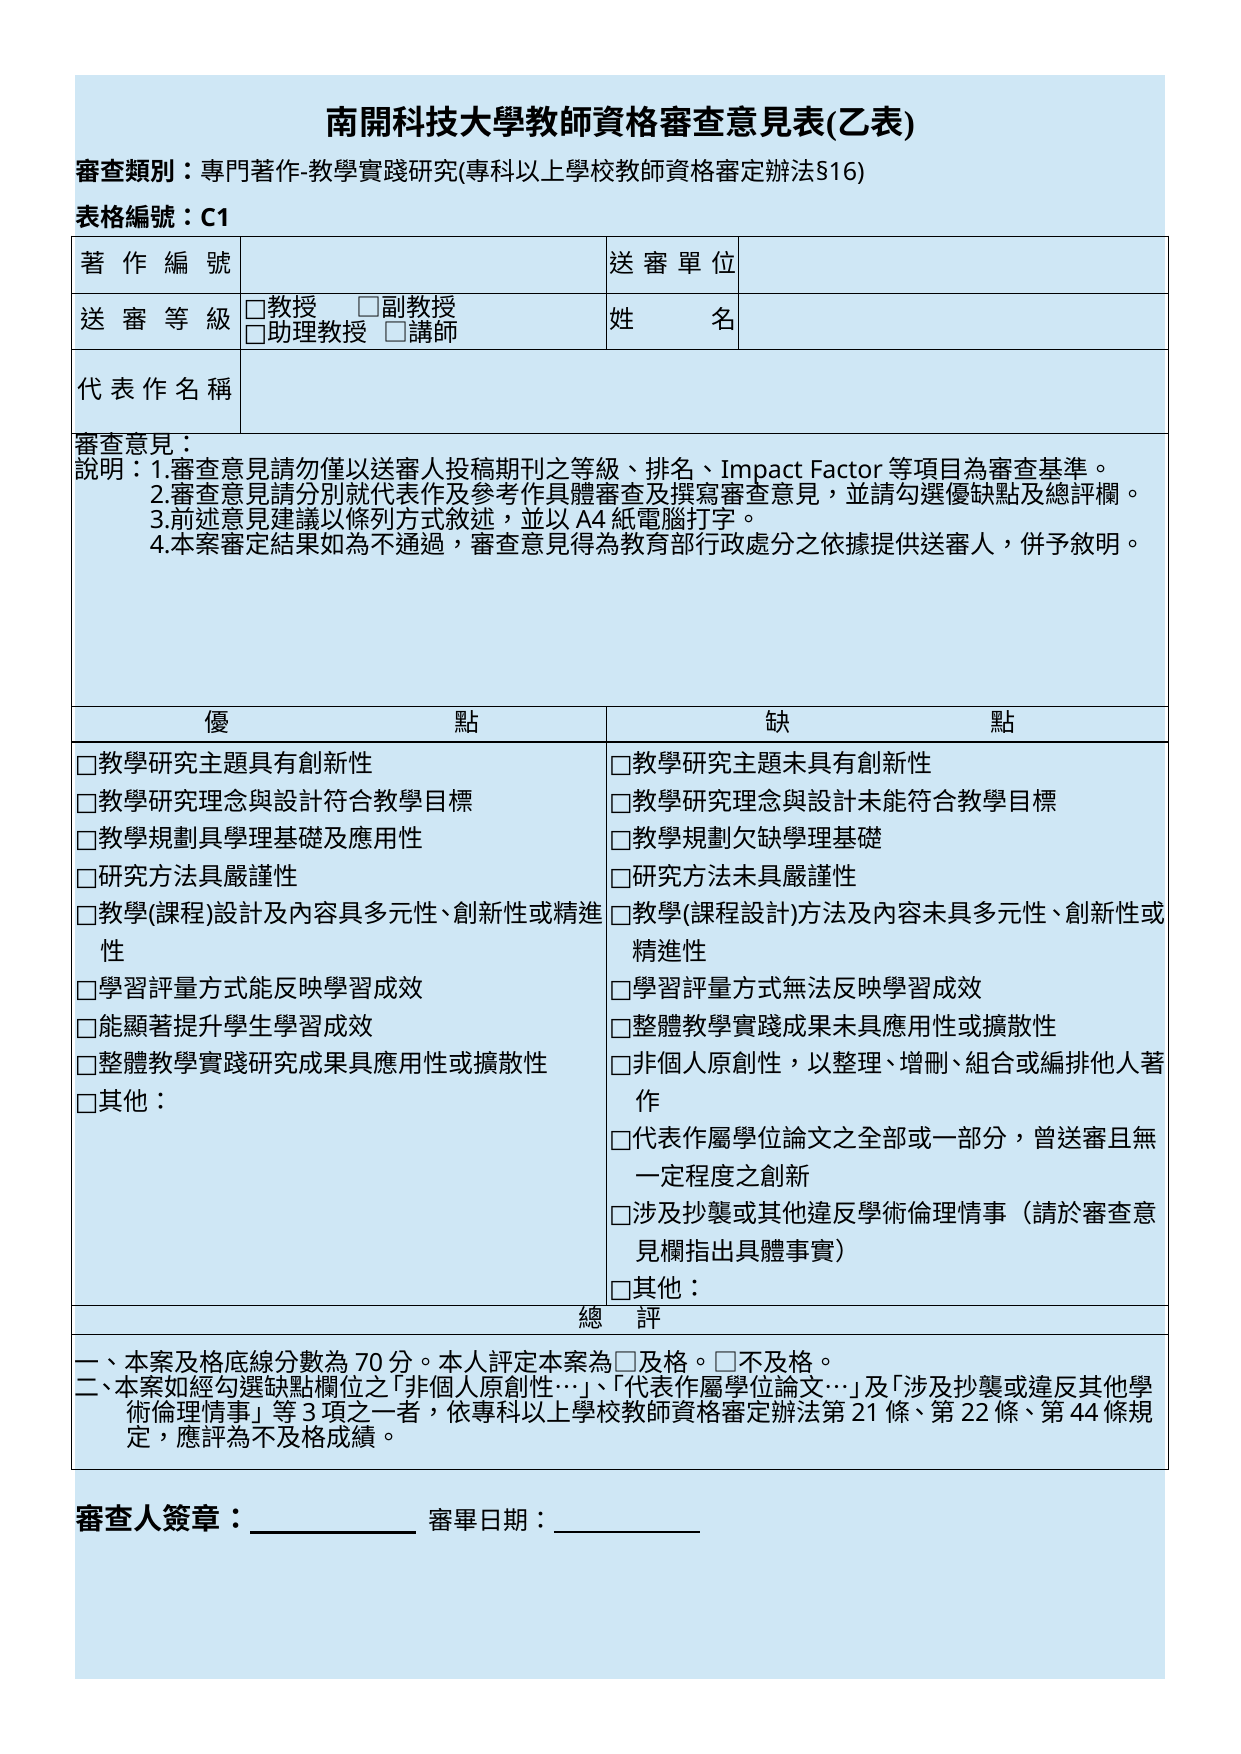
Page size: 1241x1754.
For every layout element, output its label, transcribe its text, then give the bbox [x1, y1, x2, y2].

table_cell 代表作名稱 [72, 350, 240, 432]
text 審查人簽章： 審畢日期： [75, 1495, 1165, 1537]
text 南開科技大學教師資格審查意見表(乙表) [75, 98, 1165, 144]
table_cell 優 點 [72, 707, 606, 741]
table_cell □教授 □副教授 □助理教授 □講師 [241, 294, 606, 349]
table_header 送審單位 [607, 237, 738, 292]
table_cell 總 評 [72, 1306, 1168, 1334]
table_cell 一、本案及格底線分數為70分。本人評定本案為□及格。□不及格。 二、本案如經勾選缺點欄位之「非個人原創性…」、「代表作屬學位論文…」及「涉及抄襲或違反其他學術倫理情事」等3項之一者，依專科以上學校教師資格審定辦法第21條、第22條、第44條規定，應評為不及格成績。 [72, 1335, 1168, 1469]
table_cell [241, 350, 1168, 432]
text 表格編號：C1 [75, 190, 1165, 236]
text 審查類別：專門著作-教學實踐研究(專科以上學校教師資格審定辦法§16) [75, 144, 1165, 190]
table_cell 缺 點 [607, 707, 1168, 741]
table_cell 姓名 [607, 294, 738, 349]
table_cell □教學研究主題未具有創新性 □教學研究理念與設計未能符合教學目標 □教學規劃欠缺學理基礎 □研究方法未具嚴謹性 □教學(課程設計)方法及內容未具多元性、創新性或精進性 □學習評量方式無法反映學習成效 □整體教學實踐成果未具應用性或擴散性 □非個人原創性，以整理、增刪、組合或編排他人著作 □代表作屬學位論文之全部或一部分，曾送審且無一定程度之創新 □涉及抄襲或其他違反學術倫理情事（請於審查意見欄指出具體事實） □其他： [607, 743, 1168, 1305]
table_header [739, 237, 1168, 292]
table_cell □教學研究主題具有創新性 □教學研究理念與設計符合教學目標 □教學規劃具學理基礎及應用性 □研究方法具嚴謹性 □教學(課程)設計及內容具多元性、創新性或精進性 □學習評量方式能反映學習成效 □能顯著提升學生學習成效 □整體教學實踐研究成果具應用性或擴散性 □其他： [72, 743, 606, 1305]
table_header [241, 237, 606, 292]
table_cell 送審等級 [72, 294, 240, 349]
table_cell 審查意見： 說明：1.審查意見請勿僅以送審人投稿期刊之等級、排名、Impact Factor等項目為審查基準。 2.審查意見請分別就代表作及參考作具體審查及撰寫審查意見，並請勾選優缺點及總評欄。 3.前述意見建議以條列方式敘述，並以A4紙電腦打字。 4.本案審定結果如為不通過，審查意見得為教育部行政處分之依據提供送審人，併予敘明。 [72, 434, 1168, 706]
table_header 著作編號 [72, 237, 240, 292]
table_cell [739, 294, 1168, 349]
